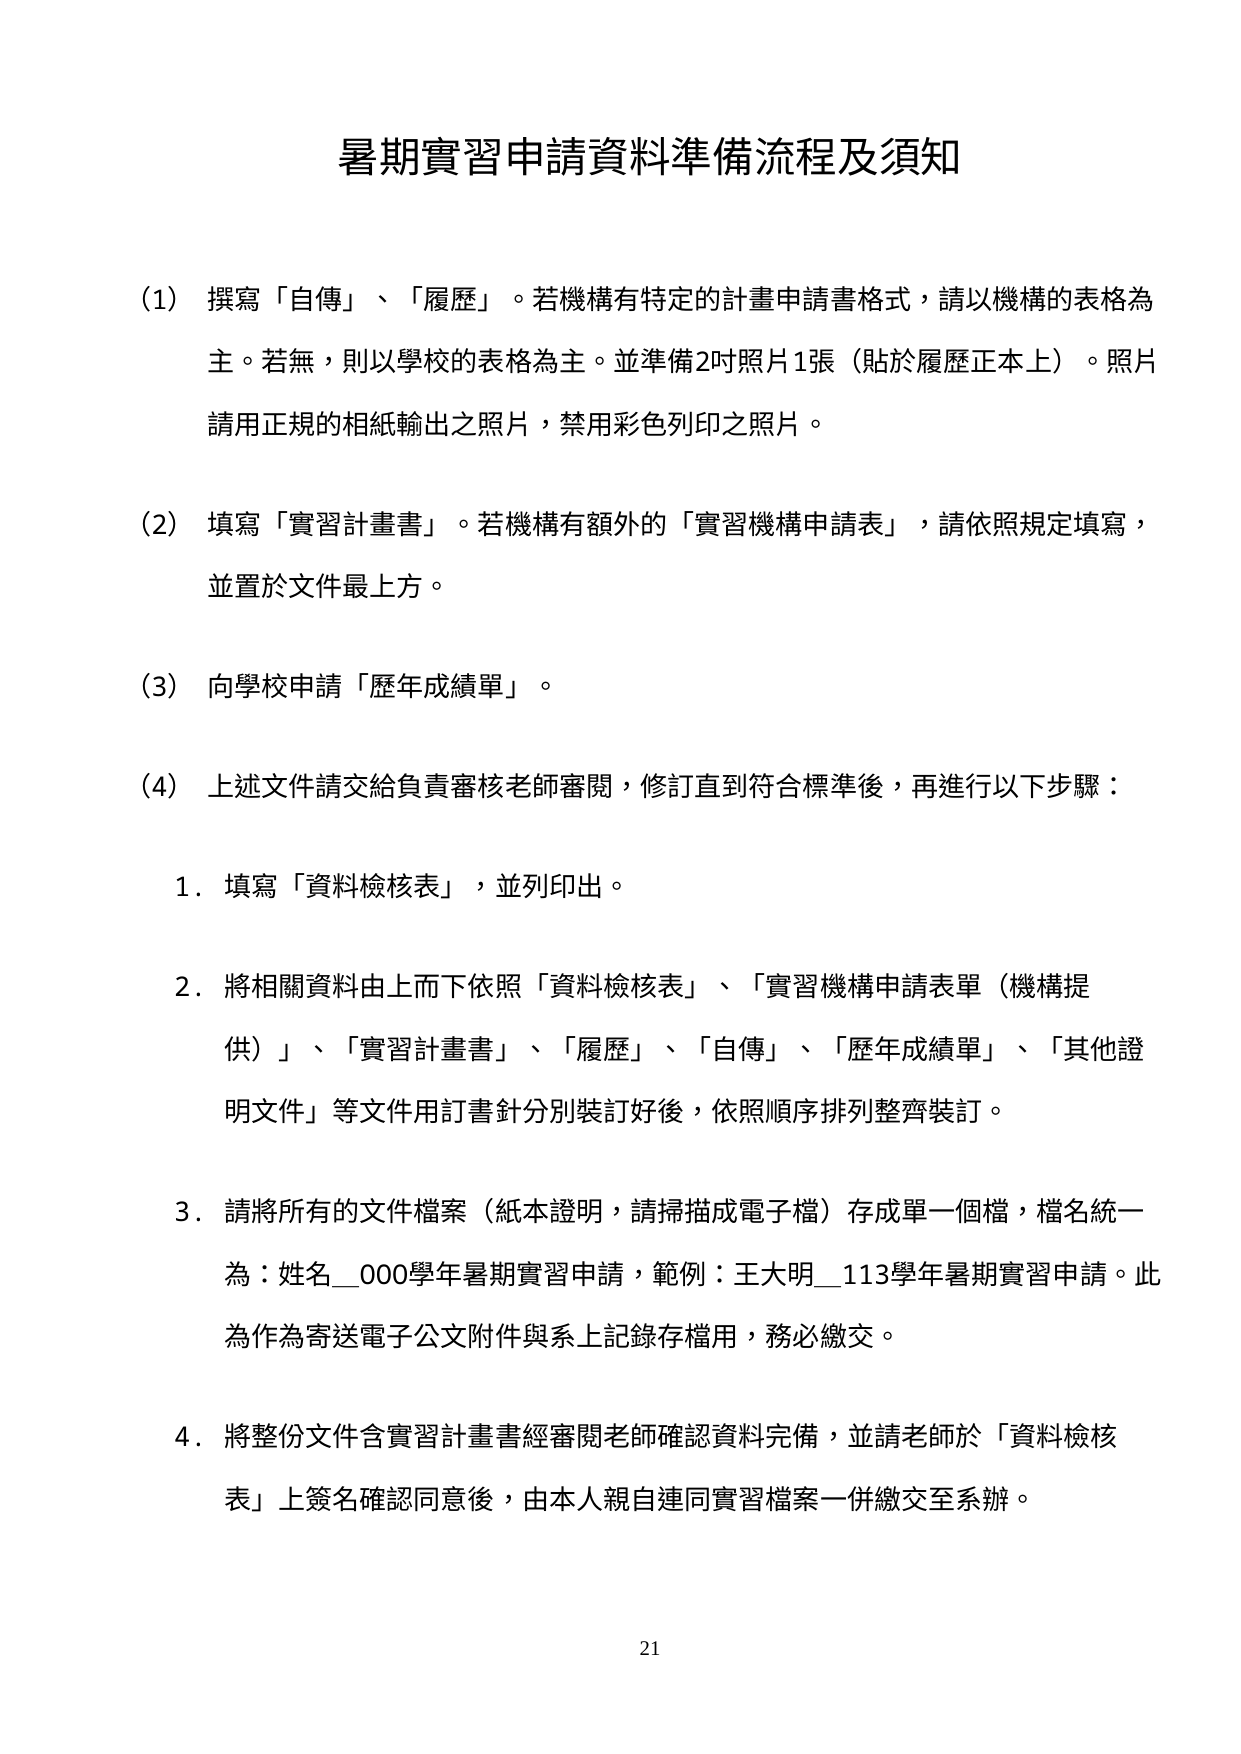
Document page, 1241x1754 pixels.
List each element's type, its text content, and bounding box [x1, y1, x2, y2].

list 上述文件請交給負責審核老師審閱，修訂直到符合標準後，再進行以下步驟： [124, 743, 1167, 806]
list 填寫「資料檢核表」，並列印出。 [174, 843, 1167, 906]
list 將整份文件含實習計畫書經審閱老師確認資料完備，並請老師於「資料檢核表」上簽名確認同意後，由本人親自連同實習檔案一併繳交至系辦。 [174, 1393, 1167, 1518]
list 撰寫「自傳」、「履歷」。若機構有特定的計畫申請書格式，請以機構的表格為主。若無，則以學校的表格為主。並準備2吋照片1張（貼於履歷正本上）。照片請用正規的相紙輸出之照片，禁用彩色列印之照片。 [124, 256, 1167, 443]
list 將相關資料由上而下依照「資料檢核表」、「實習機構申請表單（機構提供）」、「實習計畫書」、「履歷」、「自傳」、「歷年成績單」、「其他證明文件」等文件用訂書針分別裝訂好後，依照順序排列整齊裝訂。 [174, 943, 1167, 1131]
subtitle 暑期實習申請資料準備流程及須知 [133, 112, 1167, 175]
list 向學校申請「歷年成績單」。 [124, 643, 1167, 706]
list 填寫「實習計畫書」。若機構有額外的「實習機構申請表」，請依照規定填寫，並置於文件最上方。 [124, 481, 1167, 606]
list 請將所有的文件檔案（紙本證明，請掃描成電子檔）存成單一個檔，檔名統一為：姓名＿OOO學年暑期實習申請，範例：王大明＿113學年暑期實習申請。此為作為寄送電子公文附件與系上記錄存檔用，務必繳交。 [174, 1168, 1167, 1356]
